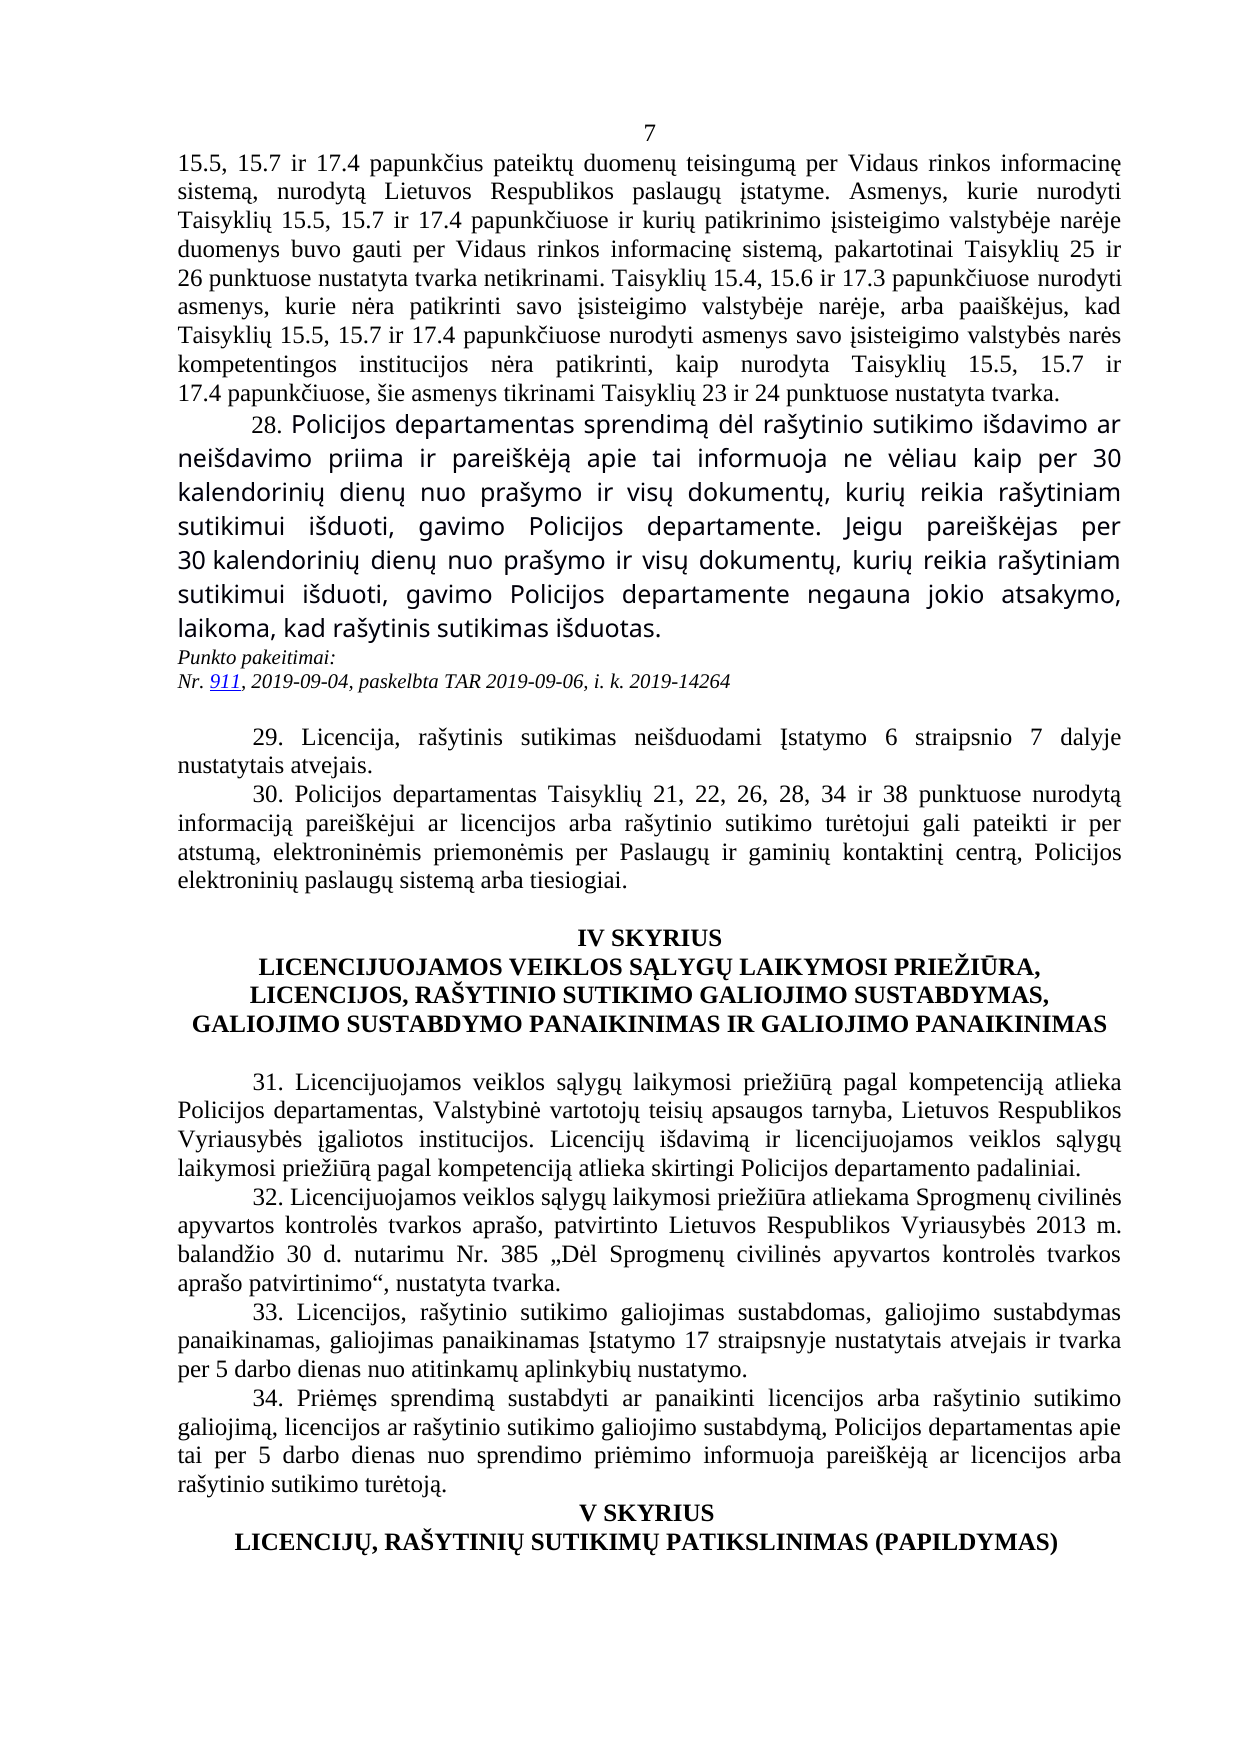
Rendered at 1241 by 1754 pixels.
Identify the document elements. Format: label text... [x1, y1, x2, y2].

text 29. Licencija, rašytinis sutikimas neišduodami Įstatymo 6 straipsnio 7 dalyje nustatytais atvejais. [177, 722, 1122, 779]
text LICENCIJUOJAMOS VEIKLOS SĄLYGŲ LAIKYMOSI PRIEŽIŪRA, LICENCIJOS, RAŠYTINIO SUTIKIMO GALIOJIMO SUSTABDYMAS, GALIOJIMO SUSTABDYMO PANAIKINIMAS IR GALIOJIMO PANAIKINIMAS [177, 952, 1122, 1038]
text V SKYRIUS [177, 1498, 1122, 1527]
text 33. Licencijos, rašytinio sutikimo galiojimas sustabdomas, galiojimo sustabdymas panaikinamas, galiojimas panaikinamas Įstatymo 17 straipsnyje nustatytais atvejais ir tvarka per 5 darbo dienas nuo atitinkamų aplinkybių nustatymo. [177, 1297, 1122, 1383]
text Nr. 911, 2019-09-04, paskelbta TAR 2019-09-06, i. k. 2019-14264 [177, 669, 1122, 693]
text 34. Priėmęs sprendimą sustabdyti ar panaikinti licencijos arba rašytinio sutikimo galiojimą, licencijos ar rašytinio sutikimo galiojimo sustabdymą, Policijos departamentas apie tai per 5 darbo dienas nuo sprendimo priėmimo informuoja pareiškėją ar licencijos arba rašytinio sutikimo turėtoją. [177, 1383, 1122, 1498]
text 28. Policijos departamentas sprendimą dėl rašytinio sutikimo išdavimo ar neišdavimo priima ir pareiškėją apie tai informuoja ne vėliau kaip per 30 kalendorinių dienų nuo prašymo ir visų dokumentų, kurių reikia rašytiniam sutikimui išduoti, gavimo Policijos departamente. Jeigu pareiškėjas per 30 kalendorinių dienų nuo prašymo ir visų dokumentų, kurių reikia rašytiniam sutikimui išduoti, gavimo Policijos departamente negauna jokio atsakymo, laikoma, kad rašytinis sutikimas išduotas. [177, 406, 1122, 645]
text 31. Licencijuojamos veiklos sąlygų laikymosi priežiūrą pagal kompetenciją atlieka Policijos departamentas, Valstybinė vartotojų teisių apsaugos tarnyba, Lietuvos Respublikos Vyriausybės įgaliotos institucijos. Licencijų išdavimą ir licencijuojamos veiklos sąlygų laikymosi priežiūrą pagal kompetenciją atlieka skirtingi Policijos departamento padaliniai. [177, 1067, 1122, 1182]
text IV SKYRIUS [177, 923, 1122, 952]
text 15.5, 15.7 ir 17.4 papunkčius pateiktų duomenų teisingumą per Vidaus rinkos informacinę sistemą, nurodytą Lietuvos Respublikos paslaugų įstatyme. Asmenys, kurie nurodyti Taisyklių 15.5, 15.7 ir 17.4 papunkčiuose ir kurių patikrinimo įsisteigimo valstybėje narėje duomenys buvo gauti per Vidaus rinkos informacinę sistemą, pakartotinai Taisyklių 25 ir 26 punktuose nustatyta tvarka netikrinami. Taisyklių 15.4, 15.6 ir 17.3 papunkčiuose nurodyti asmenys, kurie nėra patikrinti savo įsisteigimo valstybėje narėje, arba paaiškėjus, kad Taisyklių 15.5, 15.7 ir 17.4 papunkčiuose nurodyti asmenys savo įsisteigimo valstybės narės kompetentingos institucijos nėra patikrinti, kaip nurodyta Taisyklių 15.5, 15.7 ir 17.4 papunkčiuose, šie asmenys tikrinami Taisyklių 23 ir 24 punktuose nustatyta tvarka. [177, 148, 1122, 406]
text LICENCIJŲ, RAŠYTINIŲ SUTIKIMŲ PATIKSLINIMAS (PAPILDYMAS) [177, 1527, 1122, 1555]
text 30. Policijos departamentas Taisyklių 21, 22, 26, 28, 34 ir 38 punktuose nurodytą informaciją pareiškėjui ar licencijos arba rašytinio sutikimo turėtojui gali pateikti ir per atstumą, elektroninėmis priemonėmis per Paslaugų ir gaminių kontaktinį centrą, Policijos elektroninių paslaugų sistemą arba tiesiogiai. [177, 779, 1122, 894]
text Punkto pakeitimai: [177, 645, 1122, 669]
text 32. Licencijuojamos veiklos sąlygų laikymosi priežiūra atliekama Sprogmenų civilinės apyvartos kontrolės tvarkos aprašo, patvirtinto Lietuvos Respublikos Vyriausybės 2013 m. balandžio 30 d. nutarimu Nr. 385 „Dėl Sprogmenų civilinės apyvartos kontrolės tvarkos aprašo patvirtinimo“, nustatyta tvarka. [177, 1182, 1122, 1297]
